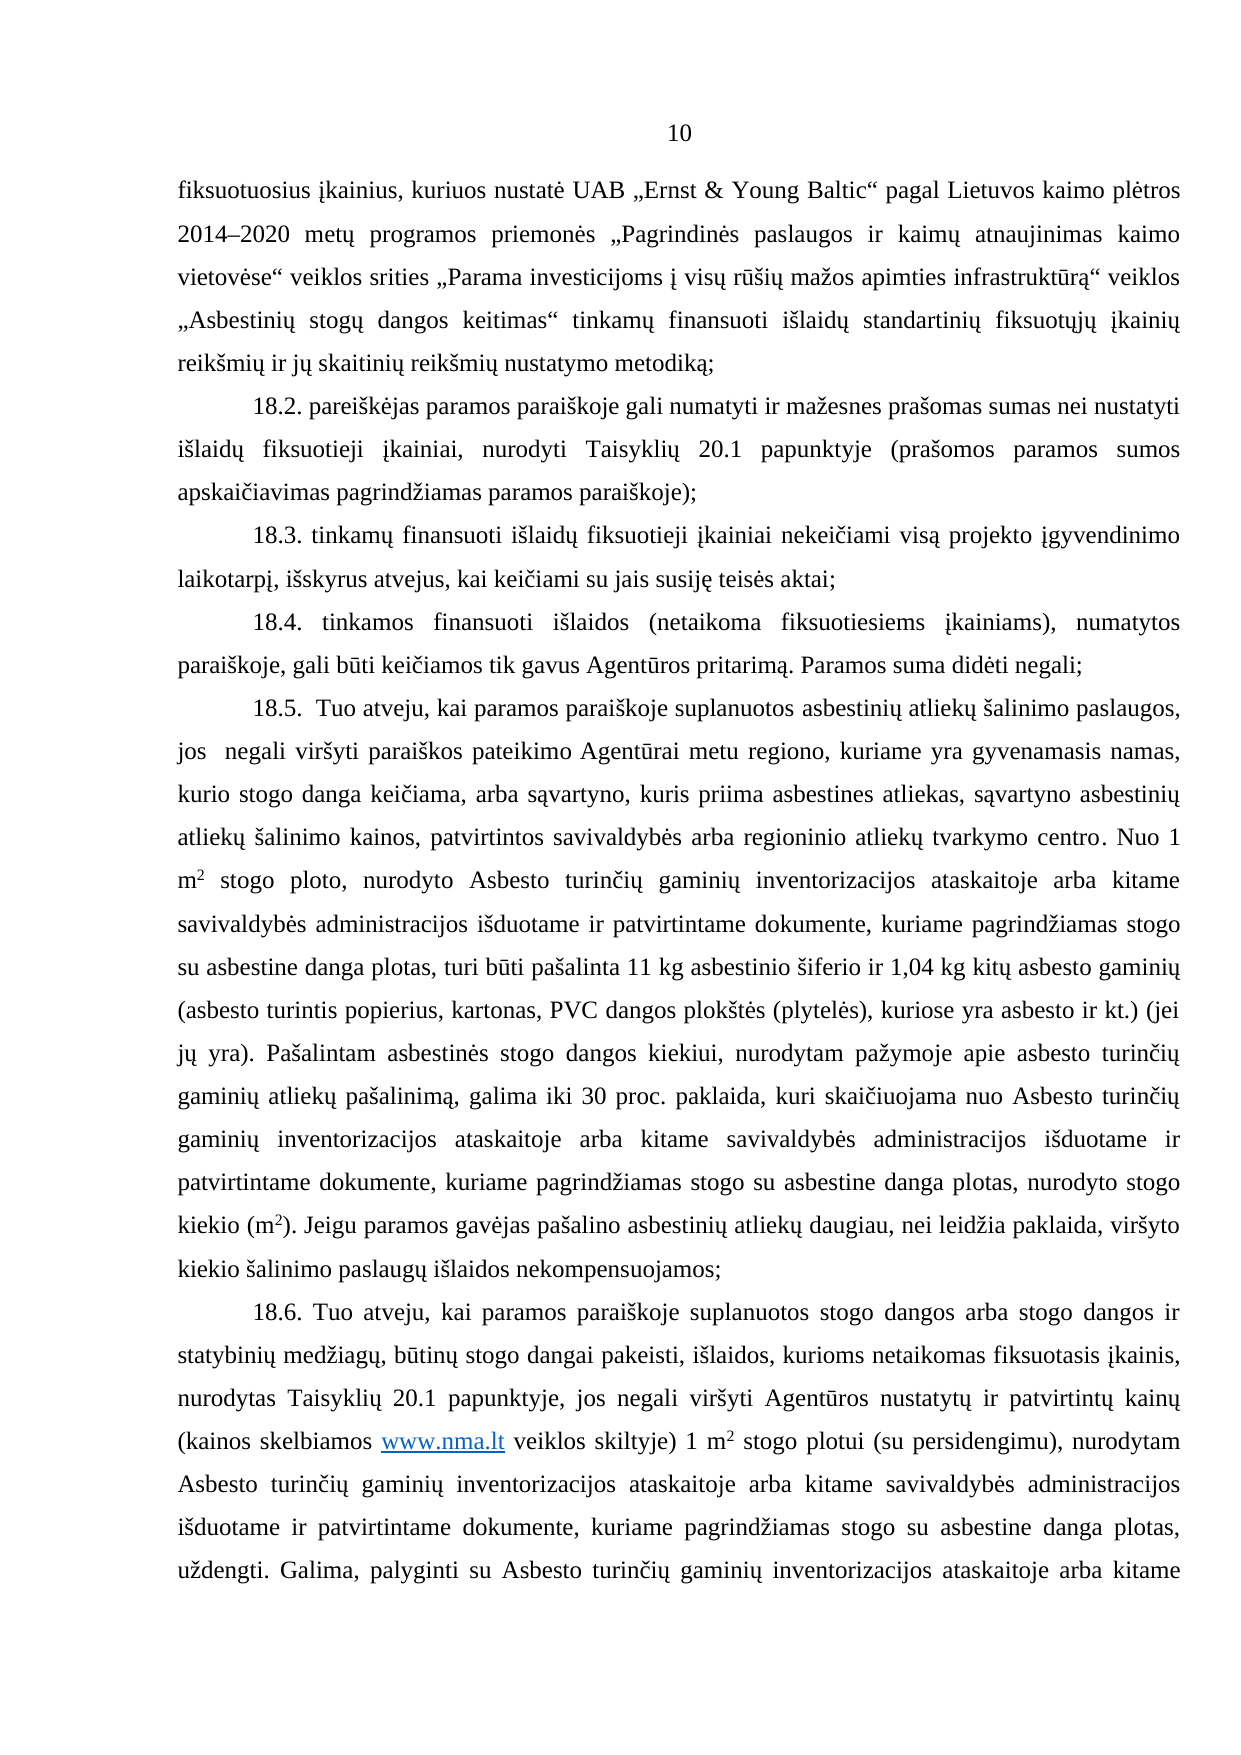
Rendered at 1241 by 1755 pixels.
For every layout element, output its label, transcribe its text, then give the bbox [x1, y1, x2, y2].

text 18.2. pareiškėjas paramos paraiškoje gali numatyti ir mažesnes prašomas sumas nei nustatyti išlaidų fiksuotieji įkainiai, nurodyti Taisyklių 20.1 papunktyje (prašomos paramos sumos apskaičiavimas pagrindžiamas paramos paraiškoje); [177, 391, 1181, 506]
text 18.3. tinkamų finansuoti išlaidų fiksuotieji įkainiai nekeičiami visą projekto įgyvendinimo laikotarpį, išskyrus atvejus, kai keičiami su jais susiję teisės aktai; [177, 521, 1181, 592]
text fiksuotuosius įkainius, kuriuos nustatė UAB „Ernst & Young Baltic“ pagal Lietuvos kaimo plėtros 2014–2020 metų programos priemonės „Pagrindinės paslaugos ir kaimų atnaujinimas kaimo vietovėse“ veiklos srities „Parama investicijoms į visų rūšių mažos apimties infrastruktūrą“ veiklos „Asbestinių stogų dangos keitimas“ tinkamų finansuoti išlaidų standartinių fiksuotųjų įkainių reikšmių ir jų skaitinių reikšmių nustatymo metodiką; [177, 176, 1181, 377]
text 18.4. tinkamos finansuoti išlaidos (netaikoma fiksuotiesiems įkainiams), numatytos paraiškoje, gali būti keičiamos tik gavus Agentūros pritarimą. Paramos suma didėti negali; [177, 607, 1181, 679]
text 18.5. Tuo atveju, kai paramos paraiškoje suplanuotos asbestinių atliekų šalinimo paslaugos, jos negali viršyti paraiškos pateikimo Agentūrai metu regiono, kuriame yra gyvenamasis namas, kurio stogo danga keičiama, arba sąvartyno, kuris priima asbestines atliekas, sąvartyno asbestinių atliekų šalinimo kainos, patvirtintos savivaldybės arba regioninio atliekų tvarkymo centro. Nuo 1 m2 stogo ploto, nurodyto Asbesto turinčių gaminių inventorizacijos ataskaitoje arba kitame savivaldybės administracijos išduotame ir patvirtintame dokumente, kuriame pagrindžiamas stogo su asbestine danga plotas, turi būti pašalinta 11 kg asbestinio šiferio ir 1,04 kg kitų asbesto gaminių (asbesto turintis popierius, kartonas, PVC dangos plokštės (plytelės), kuriose yra asbesto ir kt.) (jei jų yra). Pašalintam asbestinės stogo dangos kiekiui, nurodytam pažymoje apie asbesto turinčių gaminių atliekų pašalinimą, galima iki 30 proc. paklaida, kuri skaičiuojama nuo Asbesto turinčių gaminių inventorizacijos ataskaitoje arba kitame savivaldybės administracijos išduotame ir patvirtintame dokumente, kuriame pagrindžiamas stogo su asbestine danga plotas, nurodyto stogo kiekio (m2). Jeigu paramos gavėjas pašalino asbestinių atliekų daugiau, nei leidžia paklaida, viršyto kiekio šalinimo paslaugų išlaidos nekompensuojamos; [177, 693, 1181, 1282]
text 18.6. Tuo atveju, kai paramos paraiškoje suplanuotos stogo dangos arba stogo dangos ir statybinių medžiagų, būtinų stogo dangai pakeisti, išlaidos, kurioms netaikomas fiksuotasis įkainis, nurodytas Taisyklių 20.1 papunktyje, jos negali viršyti Agentūros nustatytų ir patvirtintų kainų (kainos skelbiamos www.nma.lt veiklos skiltyje) 1 m2 stogo plotui (su persidengimu), nurodytam Asbesto turinčių gaminių inventorizacijos ataskaitoje arba kitame savivaldybės administracijos išduotame ir patvirtintame dokumente, kuriame pagrindžiamas stogo su asbestine danga plotas, uždengti. Galima, palyginti su Asbesto turinčių gaminių inventorizacijos ataskaitoje arba kitame [177, 1297, 1181, 1584]
